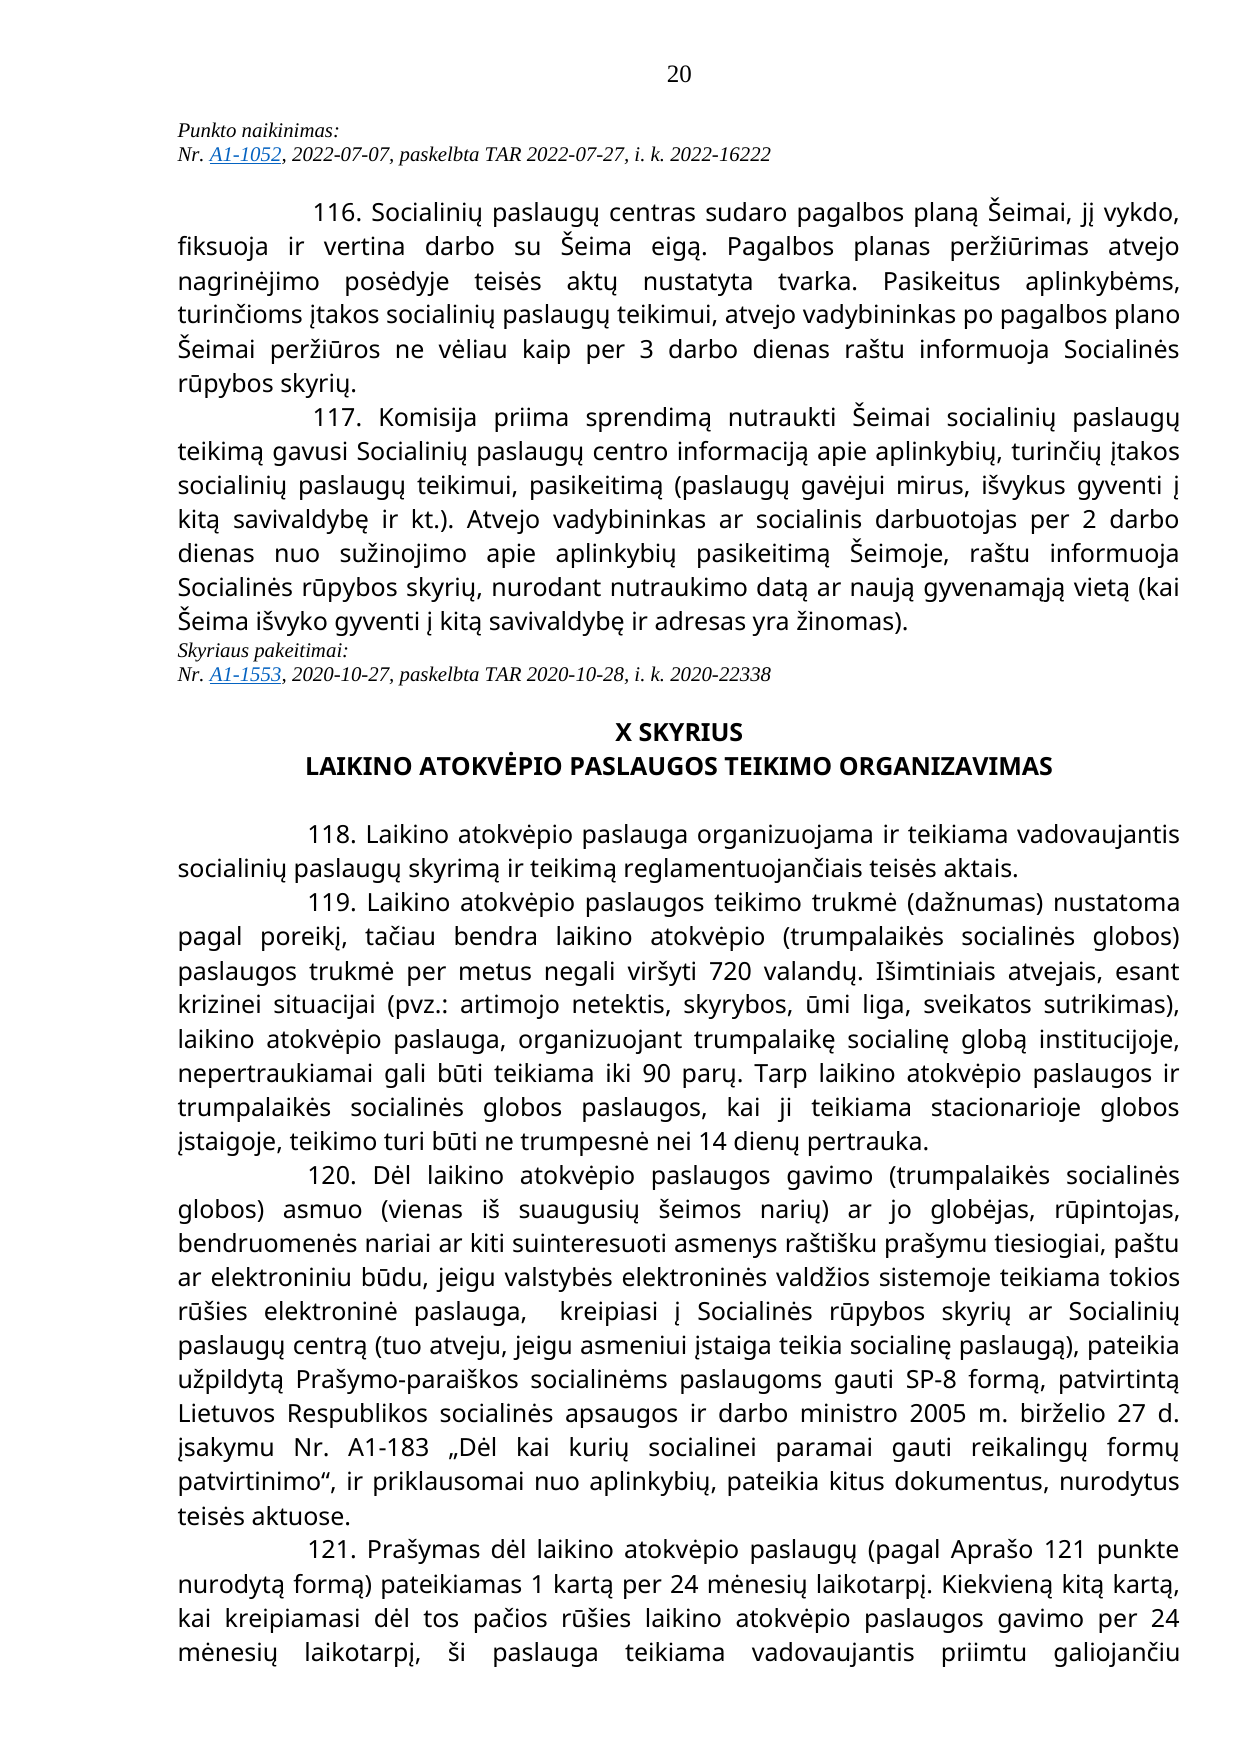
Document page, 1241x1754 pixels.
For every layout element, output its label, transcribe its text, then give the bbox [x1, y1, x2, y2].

text LAIKINO ATOKVĖPIO PASLAUGOS TEIKIMO ORGANIZAVIMAS [177, 749, 1181, 783]
text 118. Laikino atokvėpio paslauga organizuojama ir teikiama vadovaujantis socialinių paslaugų skyrimą ir teikimą reglamentuojančiais teisės aktais. [177, 817, 1181, 885]
text 116. Socialinių paslaugų centras sudaro pagalbos planą Šeimai, jį vykdo, fiksuoja ir vertina darbo su Šeima eigą. Pagalbos planas peržiūrimas atvejo nagrinėjimo posėdyje teisės aktų nustatyta tvarka. Pasikeitus aplinkybėms, turinčioms įtakos socialinių paslaugų teikimui, atvejo vadybininkas po pagalbos plano Šeimai peržiūros ne vėliau kaip per 3 darbo dienas raštu informuoja Socialinės rūpybos skyrių. [177, 195, 1181, 399]
text Nr. A1-1553, 2020-10-27, paskelbta TAR 2020-10-28, i. k. 2020-22338 [177, 662, 1181, 686]
text Nr. A1-1052, 2022-07-07, paskelbta TAR 2022-07-27, i. k. 2022-16222 [177, 142, 1181, 166]
text Punkto naikinimas: [177, 118, 1181, 142]
text Skyriaus pakeitimai: [177, 638, 1181, 662]
text X SKYRIUS [177, 715, 1181, 749]
text 117. Komisija priima sprendimą nutraukti Šeimai socialinių paslaugų teikimą gavusi Socialinių paslaugų centro informaciją apie aplinkybių, turinčių įtakos socialinių paslaugų teikimui, pasikeitimą (paslaugų gavėjui mirus, išvykus gyventi į kitą savivaldybę ir kt.). Atvejo vadybininkas ar socialinis darbuotojas per 2 darbo dienas nuo sužinojimo apie aplinkybių pasikeitimą Šeimoje, raštu informuoja Socialinės rūpybos skyrių, nurodant nutraukimo datą ar naują gyvenamąją vietą (kai Šeima išvyko gyventi į kitą savivaldybę ir adresas yra žinomas). [177, 399, 1181, 638]
text 121. Prašymas dėl laikino atokvėpio paslaugų (pagal Aprašo 121 punkte nurodytą formą) pateikiamas 1 kartą per 24 mėnesių laikotarpį. Kiekvieną kitą kartą, kai kreipiamasi dėl tos pačios rūšies laikino atokvėpio paslaugos gavimo per 24 mėnesių laikotarpį, ši paslauga teikiama vadovaujantis priimtu galiojančiu [177, 1532, 1181, 1668]
text 120. Dėl laikino atokvėpio paslaugos gavimo (trumpalaikės socialinės globos) asmuo (vienas iš suaugusių šeimos narių) ar jo globėjas, rūpintojas, bendruomenės nariai ar kiti suinteresuoti asmenys raštišku prašymu tiesiogiai, paštu ar elektroniniu būdu, jeigu valstybės elektroninės valdžios sistemoje teikiama tokios rūšies elektroninė paslauga, kreipiasi į Socialinės rūpybos skyrių ar Socialinių paslaugų centrą (tuo atveju, jeigu asmeniui įstaiga teikia socialinę paslaugą), pateikia užpildytą Prašymo-paraiškos socialinėms paslaugoms gauti SP-8 formą, patvirtintą Lietuvos Respublikos socialinės apsaugos ir darbo ministro 2005 m. birželio 27 d. įsakymu Nr. A1-183 „Dėl kai kurių socialinei paramai gauti reikalingų formų patvirtinimo“, ir priklausomai nuo aplinkybių, pateikia kitus dokumentus, nurodytus teisės aktuose. [177, 1157, 1181, 1532]
text 119. Laikino atokvėpio paslaugos teikimo trukmė (dažnumas) nustatoma pagal poreikį, tačiau bendra laikino atokvėpio (trumpalaikės socialinės globos) paslaugos trukmė per metus negali viršyti 720 valandų. Išimtiniais atvejais, esant krizinei situacijai (pvz.: artimojo netektis, skyrybos, ūmi liga, sveikatos sutrikimas), laikino atokvėpio paslauga, organizuojant trumpalaikę socialinę globą institucijoje, nepertraukiamai gali būti teikiama iki 90 parų. Tarp laikino atokvėpio paslaugos ir trumpalaikės socialinės globos paslaugos, kai ji teikiama stacionarioje globos įstaigoje, teikimo turi būti ne trumpesnė nei 14 dienų pertrauka. [177, 885, 1181, 1157]
